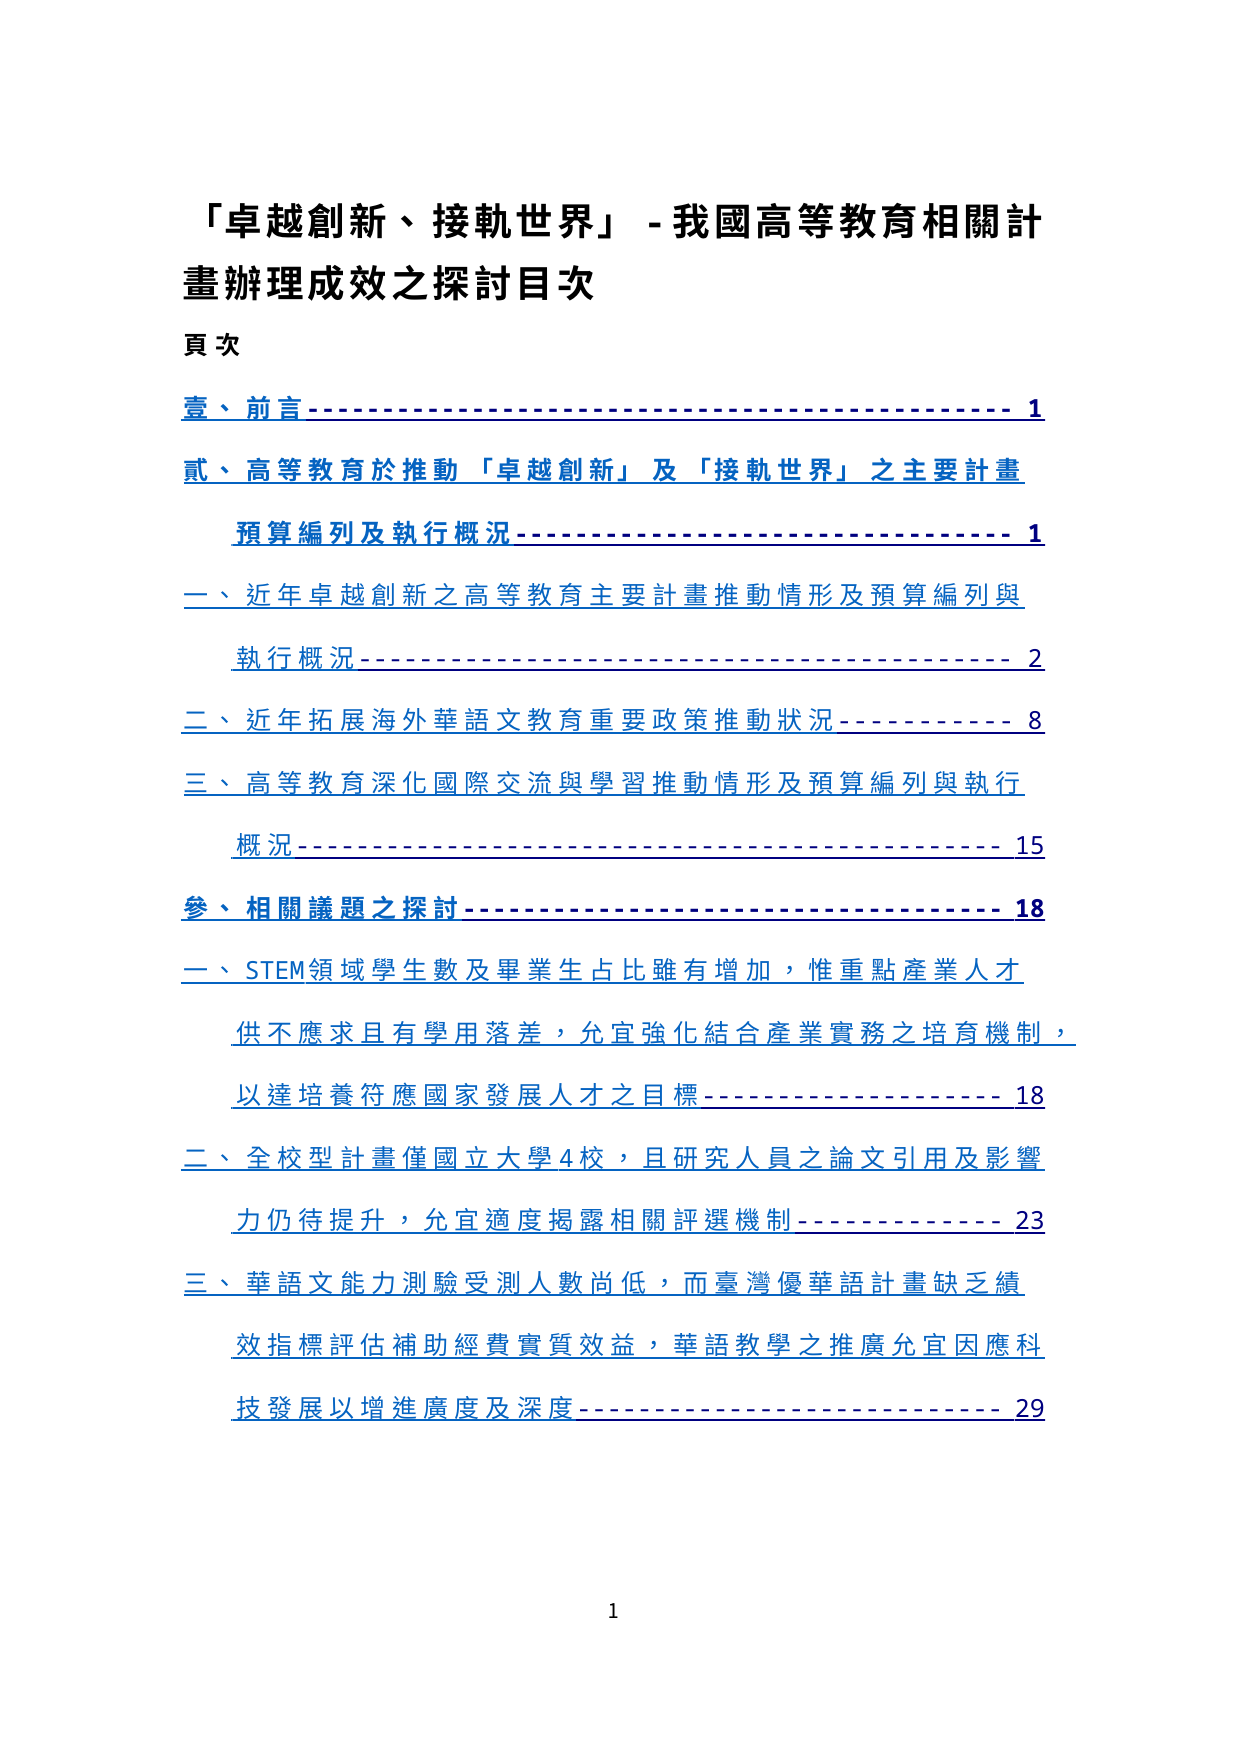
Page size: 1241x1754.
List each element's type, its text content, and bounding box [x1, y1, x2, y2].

text 二、近年拓展海外華語文教育重要政策推動狀況 8 [181, 677, 1045, 732]
text [181, 421, 1045, 427]
text 三、華語文能力測驗受測人數尚低，而臺灣優華語計畫缺乏績效指標評估補助經費實質效益，華語教學之推廣允宜因應科技發展以增進廣度及深度 29 [181, 1240, 1045, 1427]
text 一、STEM領域學生數及畢業生占比雖有增加，惟重點產業人才供不應求且有學用落差，允宜強化結合產業實務之培育機制，以達培養符應國家發展人才之目標 18 [181, 927, 1045, 1115]
text 二、全校型計畫僅國立大學4校，且研究人員之論文引用及影響 [181, 1115, 1045, 1169]
text 「卓越創新、接軌世界」-我國高等教育相關計畫辦理成效之探討目次 頁次 [166, 177, 1059, 365]
text 貳、高等教育於推動「卓越創新」及「接軌世界」之主要計畫預算編列及執行概況 1 [181, 427, 1045, 552]
text 力仍待提升，允宜適度揭露相關評選機制 23 [181, 1171, 1045, 1240]
text 三、高等教育深化國際交流與學習推動情形及預算編列與執行概況 15 [181, 740, 1045, 865]
text [181, 734, 1045, 740]
text 一、近年卓越創新之高等教育主要計畫推動情形及預算編列與執行概況 2 [181, 552, 1045, 677]
text 參、相關議題之探討 18 [181, 865, 1045, 919]
text 壹、前言 1 [181, 365, 1045, 419]
text [181, 921, 1045, 927]
